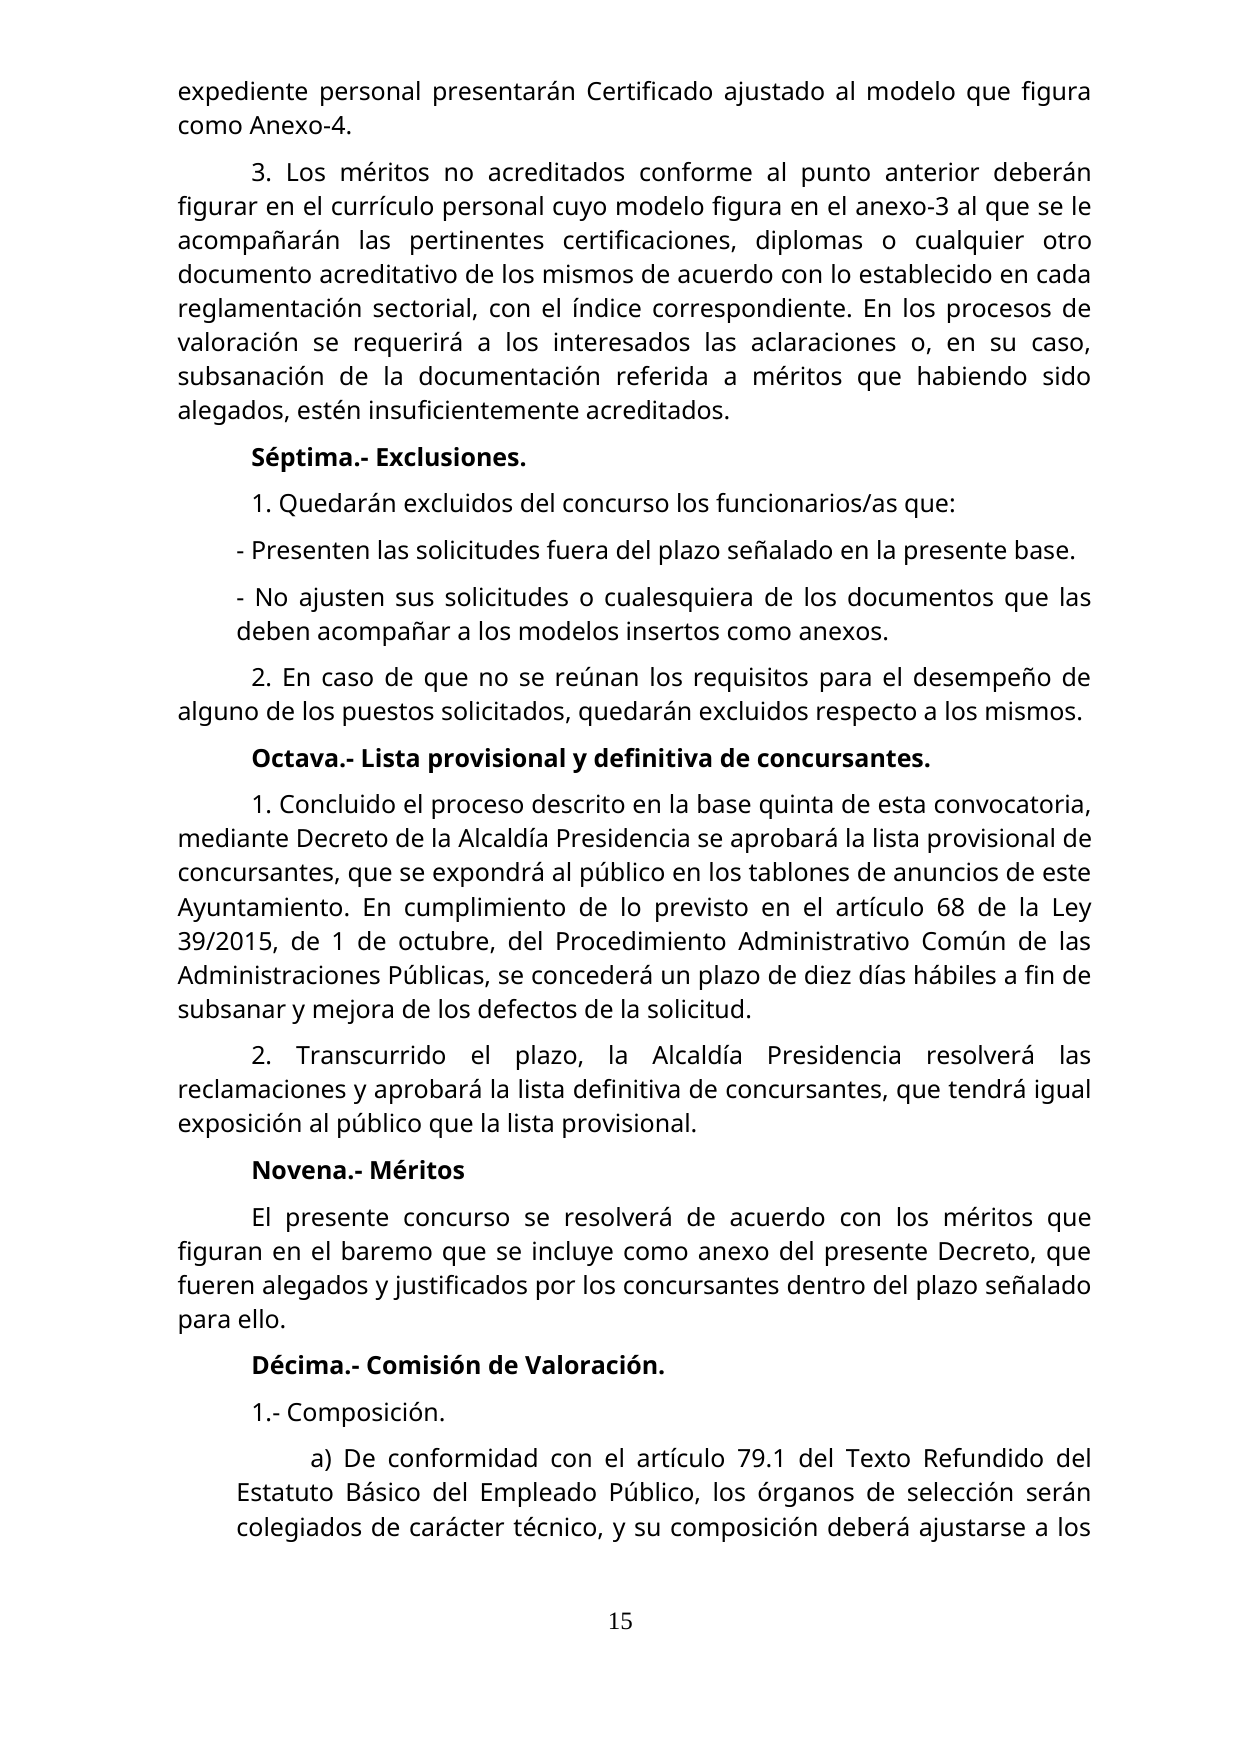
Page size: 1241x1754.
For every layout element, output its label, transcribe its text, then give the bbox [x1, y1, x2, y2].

text 1.- Composición. [177, 1394, 1093, 1428]
text 1. Concluido el proceso descrito en la base quinta de esta convocatoria, mediante Decreto de la Alcaldía Presidencia se aprobará la lista provisional de concursantes, que se expondrá al público en los tablones de anuncios de este Ayuntamiento. En cumplimiento de lo previsto en el artículo 68 de la Ley 39/2015, de 1 de octubre, del Procedimiento Administrativo Común de las Administraciones Públicas, se concederá un plazo de diez días hábiles a fin de subsanar y mejora de los defectos de la solicitud. [177, 787, 1093, 1025]
text 2. Transcurrido el plazo, la Alcaldía Presidencia resolverá las reclamaciones y aprobará la lista definitiva de concursantes, que tendrá igual exposición al público que la lista provisional. [177, 1038, 1093, 1140]
text 1. Quedarán excluidos del concurso los funcionarios/as que: [177, 486, 1093, 520]
text Octava.- Lista provisional y definitiva de concursantes. [177, 740, 1093, 774]
text 2. En caso de que no se reúnan los requisitos para el desempeño de alguno de los puestos solicitados, quedarán excluidos respecto a los mismos. [177, 660, 1093, 728]
text expediente personal presentarán Certificado ajustado al modelo que figura como Anexo-4. [177, 74, 1093, 142]
text Séptima.- Exclusiones. [177, 439, 1093, 473]
text El presente concurso se resolverá de acuerdo con los méritos que figuran en el baremo que se incluye como anexo del presente Decreto, que fueren alegados y justificados por los concursantes dentro del plazo señalado para ello. [177, 1199, 1093, 1335]
text a) De conformidad con el artículo 79.1 del Texto Refundido del Estatuto Básico del Empleado Público, los órganos de selección serán colegiados de carácter técnico, y su composición deberá ajustarse a los [236, 1441, 1093, 1543]
text 3. Los méritos no acreditados conforme al punto anterior deberán figurar en el currículo personal cuyo modelo figura en el anexo-3 al que se le acompañarán las pertinentes certificaciones, diplomas o cualquier otro documento acreditativo de los mismos de acuerdo con lo establecido en cada reglamentación sectorial, con el índice correspondiente. En los procesos de valoración se requerirá a los interesados las aclaraciones o, en su caso, subsanación de la documentación referida a méritos que habiendo sido alegados, estén insuficientemente acreditados. [177, 154, 1093, 427]
text Novena.- Méritos [177, 1153, 1093, 1187]
text - Presenten las solicitudes fuera del plazo señalado en la presente base. [236, 533, 1093, 567]
text Décima.- Comisión de Valoración. [177, 1348, 1093, 1382]
text - No ajusten sus solicitudes o cualesquiera de los documentos que las deben acompañar a los modelos insertos como anexos. [236, 579, 1093, 647]
